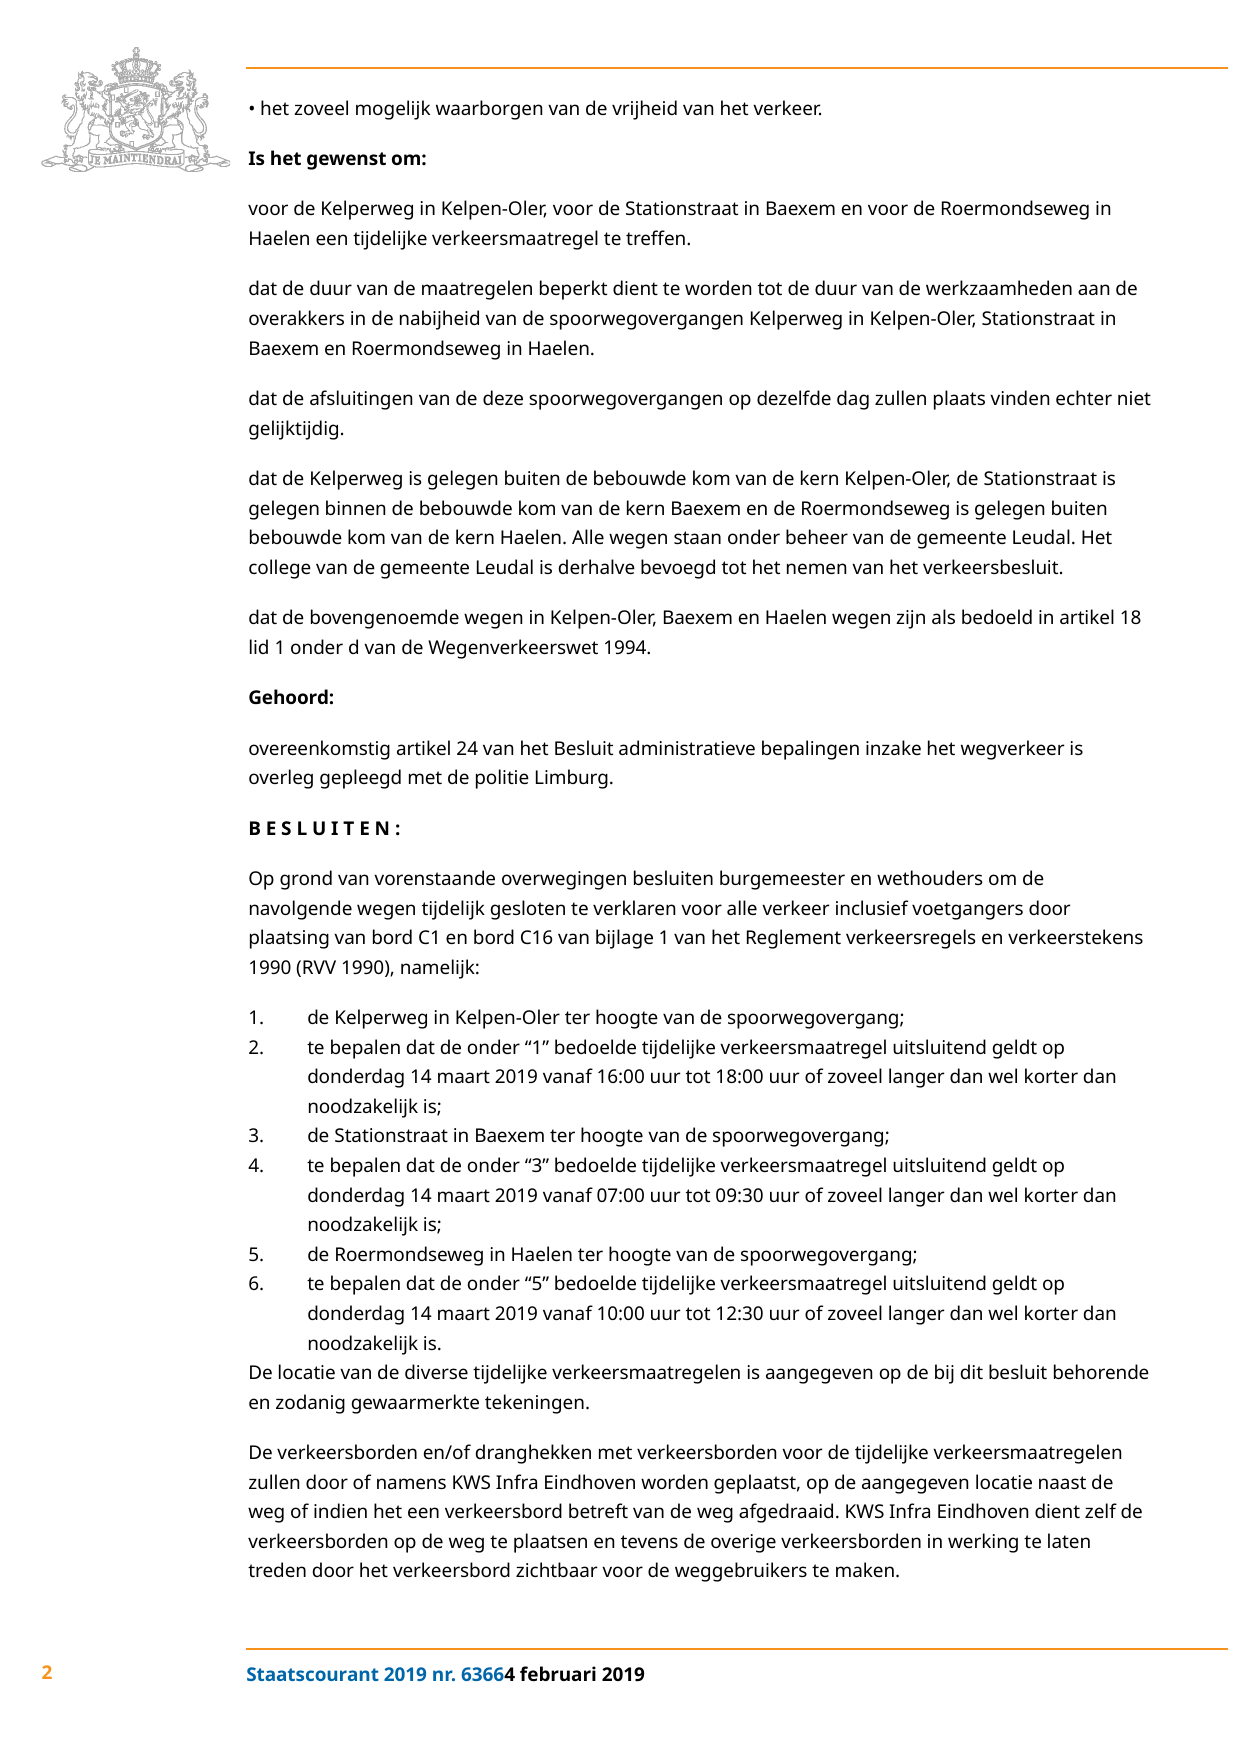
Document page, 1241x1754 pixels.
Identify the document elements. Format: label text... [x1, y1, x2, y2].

text dat de Kelperweg is gelegen buiten de bebouwde kom van de kern Kelpen-Oler, de Stationstraat is gelegen binnen de bebouwde kom van de kern Baexem en de Roermondseweg is gelegen buiten bebouwde kom van de kern Haelen. Alle wegen staan onder beheer van de gemeente Leudal. Het college van de gemeente Leudal is derhalve bevoegd tot het nemen van het verkeersbesluit. [248, 465, 1152, 580]
text De locatie van de diverse tijdelijke verkeersmaatregelen is aangegeven op de bij dit besluit behorende en zodanig gewaarmerkte tekeningen. [248, 1359, 1152, 1415]
list de Roermondseweg in Haelen ter hoogte van de spoorwegovergang; [248, 1241, 1152, 1267]
picture [41, 47, 231, 172]
list te bepalen dat de onder “1” bedoelde tijdelijke verkeersmaatregel uitsluitend geldt op donderdag 14 maart 2019 vanaf 16:00 uur tot 18:00 uur of zoveel langer dan wel korter dan noodzakelijk is; [248, 1034, 1152, 1119]
text dat de duur van de maatregelen beperkt dient te worden tot de duur van de werkzaamheden aan de overakkers in de nabijheid van de spoorwegovergangen Kelperweg in Kelpen-Oler, Stationstraat in Baexem en Roermondseweg in Haelen. [248, 276, 1152, 361]
text Gehoord: [248, 684, 1152, 710]
text dat de afsluitingen van de deze spoorwegovergangen op dezelfde dag zullen plaats vinden echter niet gelijktijdig. [248, 385, 1152, 441]
list te bepalen dat de onder “3” bedoelde tijdelijke verkeersmaatregel uitsluitend geldt op donderdag 14 maart 2019 vanaf 07:00 uur tot 09:30 uur of zoveel langer dan wel korter dan noodzakelijk is; [248, 1152, 1152, 1237]
text Is het gewenst om: [248, 145, 1152, 171]
text overeenkomstig artikel 24 van het Besluit administratieve bepalingen inzake het wegverkeer is overleg gepleegd met de politie Limburg. [248, 735, 1152, 790]
text dat de bovengenoemde wegen in Kelpen-Oler, Baexem en Haelen wegen zijn als bedoeld in artikel 18 lid 1 onder d van de Wegenverkeerswet 1994. [248, 604, 1152, 660]
text Op grond van vorenstaande overwegingen besluiten burgemeester en wethouders om de navolgende wegen tijdelijk gesloten te verklaren voor alle verkeer inclusief voetgangers door plaatsing van bord C1 en bord C16 van bijlage 1 van het Reglement verkeersregels en verkeerstekens 1990 (RVV 1990), namelijk: [248, 865, 1152, 980]
list te bepalen dat de onder “5” bedoelde tijdelijke verkeersmaatregel uitsluitend geldt op donderdag 14 maart 2019 vanaf 10:00 uur tot 12:30 uur of zoveel langer dan wel korter dan noodzakelijk is. [248, 1271, 1152, 1356]
text B E S L U I T E N : [248, 815, 1152, 841]
list de Kelperweg in Kelpen-Oler ter hoogte van de spoorwegovergang; [248, 1004, 1152, 1030]
list de Stationstraat in Baexem ter hoogte van de spoorwegovergang; [248, 1123, 1152, 1148]
text • het zoveel mogelijk waarborgen van de vrijheid van het verkeer. [248, 95, 1152, 121]
text voor de Kelperweg in Kelpen-Oler, voor de Stationstraat in Baexem en voor de Roermondseweg in Haelen een tijdelijke verkeersmaatregel te treffen. [248, 196, 1152, 251]
text De verkeersborden en/of dranghekken met verkeersborden voor de tijdelijke verkeersmaatregelen zullen door of namens KWS Infra Eindhoven worden geplaatst, op de aangegeven locatie naast de weg of indien het een verkeersbord betreft van de weg afgedraaid. KWS Infra Eindhoven dient zelf de verkeersborden op de weg te plaatsen en tevens de overige verkeersborden in werking te laten treden door het verkeersbord zichtbaar voor de weggebruikers te maken. [248, 1439, 1152, 1583]
